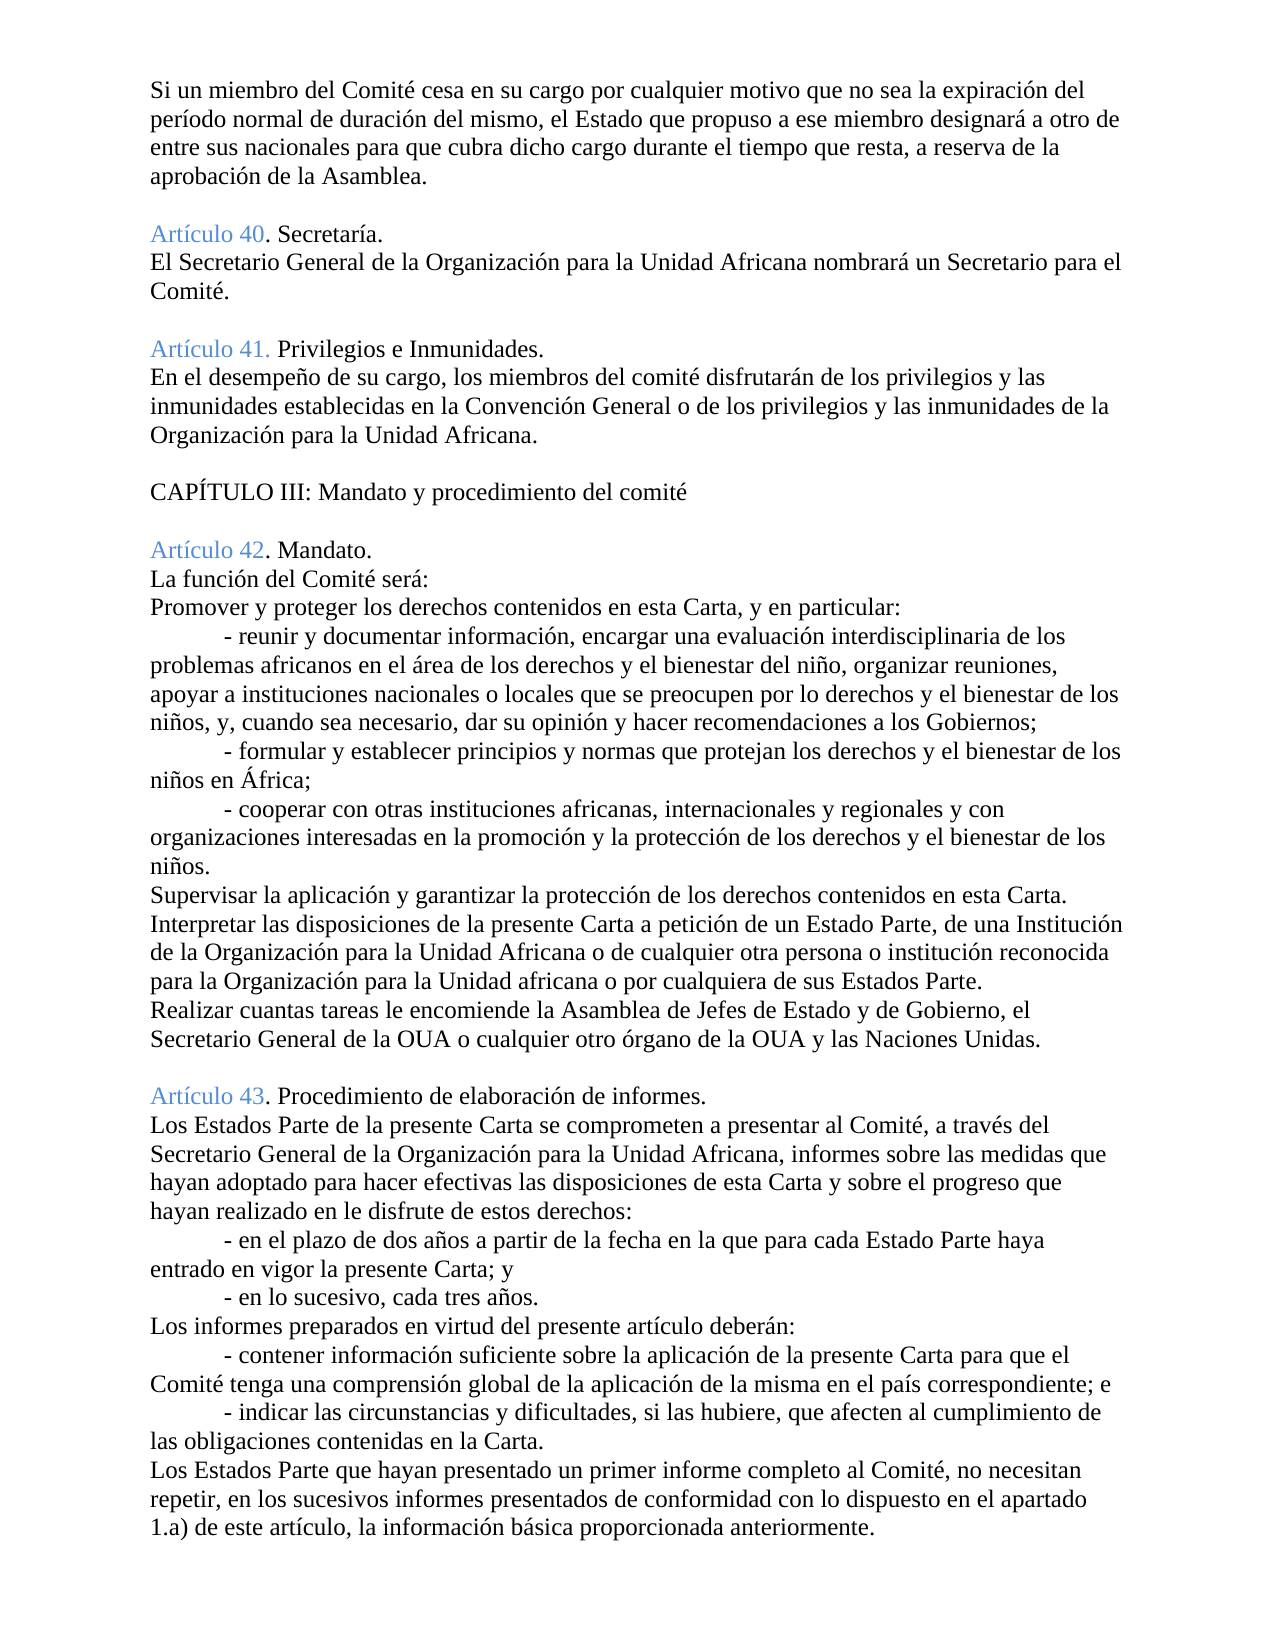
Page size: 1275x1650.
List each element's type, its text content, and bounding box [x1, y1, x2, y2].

text La función del Comité será: [150, 564, 1125, 592]
text Los Estados Parte de la presente Carta se comprometen a presentar al Comité, a través del Secretario General de la Organización para la Unidad Africana, informes sobre las medidas que hayan adoptado para hacer efectivas las disposiciones de esta Carta y sobre el progreso que hayan realizado en le disfrute de estos derechos: [150, 1110, 1125, 1225]
text - contener información suficiente sobre la aplicación de la presente Carta para que el Comité tenga una comprensión global de la aplicación de la misma en el país correspondiente; e [150, 1340, 1125, 1397]
text Realizar cuantas tareas le encomiende la Asamblea de Jefes de Estado y de Gobierno, el [150, 995, 1125, 1024]
text Artículo 41. Privilegios e Inmunidades. [150, 334, 1125, 362]
text Interpretar las disposiciones de la presente Carta a petición de un Estado Parte, de una Institución de la Organización para la Unidad Africana o de cualquier otra persona o institución reconocida para la Organización para la Unidad africana o por cualquiera de sus Estados Parte. [150, 909, 1125, 995]
text - en el plazo de dos años a partir de la fecha en la que para cada Estado Parte haya entrado en vigor la presente Carta; y [150, 1225, 1125, 1282]
text Artículo 43. Procedimiento de elaboración de informes. [150, 1081, 1125, 1110]
text - formular y establecer principios y normas que protejan los derechos y el bienestar de los niños en África; [150, 736, 1125, 794]
text - en lo sucesivo, cada tres años. [150, 1282, 1125, 1311]
text Promover y proteger los derechos contenidos en esta Carta, y en particular: [150, 592, 1125, 621]
text Artículo 42. Mandato. [150, 535, 1125, 564]
text Secretario General de la OUA o cualquier otro órgano de la OUA y las Naciones Unidas. [150, 1024, 1125, 1052]
text CAPÍTULO III: Mandato y procedimiento del comité [150, 477, 1125, 506]
text En el desempeño de su cargo, los miembros del comité disfrutarán de los privilegios y las inmunidades establecidas en la Convención General o de los privilegios y las inmunidades de la Organización para la Unidad Africana. [150, 362, 1125, 449]
text El Secretario General de la Organización para la Unidad Africana nombrará un Secretario para el Comité. [150, 247, 1125, 305]
text - cooperar con otras instituciones africanas, internacionales y regionales y con organizaciones interesadas en la promoción y la protección de los derechos y el bienestar de los niños. [150, 794, 1125, 880]
text - reunir y documentar información, encargar una evaluación interdisciplinaria de los problemas africanos en el área de los derechos y el bienestar del niño, organizar reuniones, apoyar a instituciones nacionales o locales que se preocupen por lo derechos y el bienestar de los niños, y, cuando sea necesario, dar su opinión y hacer recomendaciones a los Gobiernos; [150, 621, 1125, 736]
text Los informes preparados en virtud del presente artículo deberán: [150, 1311, 1125, 1340]
text Si un miembro del Comité cesa en su cargo por cualquier motivo que no sea la expiración del período normal de duración del mismo, el Estado que propuso a ese miembro designará a otro de entre sus nacionales para que cubra dicho cargo durante el tiempo que resta, a reserva de la aprobación de la Asamblea. [150, 75, 1125, 190]
text Supervisar la aplicación y garantizar la protección de los derechos contenidos en esta Carta. [150, 880, 1125, 909]
text Artículo 40. Secretaría. [150, 219, 1125, 247]
text - indicar las circunstancias y dificultades, si las hubiere, que afecten al cumplimiento de las obligaciones contenidas en la Carta. [150, 1397, 1125, 1455]
text Los Estados Parte que hayan presentado un primer informe completo al Comité, no necesitan repetir, en los sucesivos informes presentados de conformidad con lo dispuesto en el apartado 1.a) de este artículo, la información básica proporcionada anteriormente. [150, 1455, 1125, 1541]
